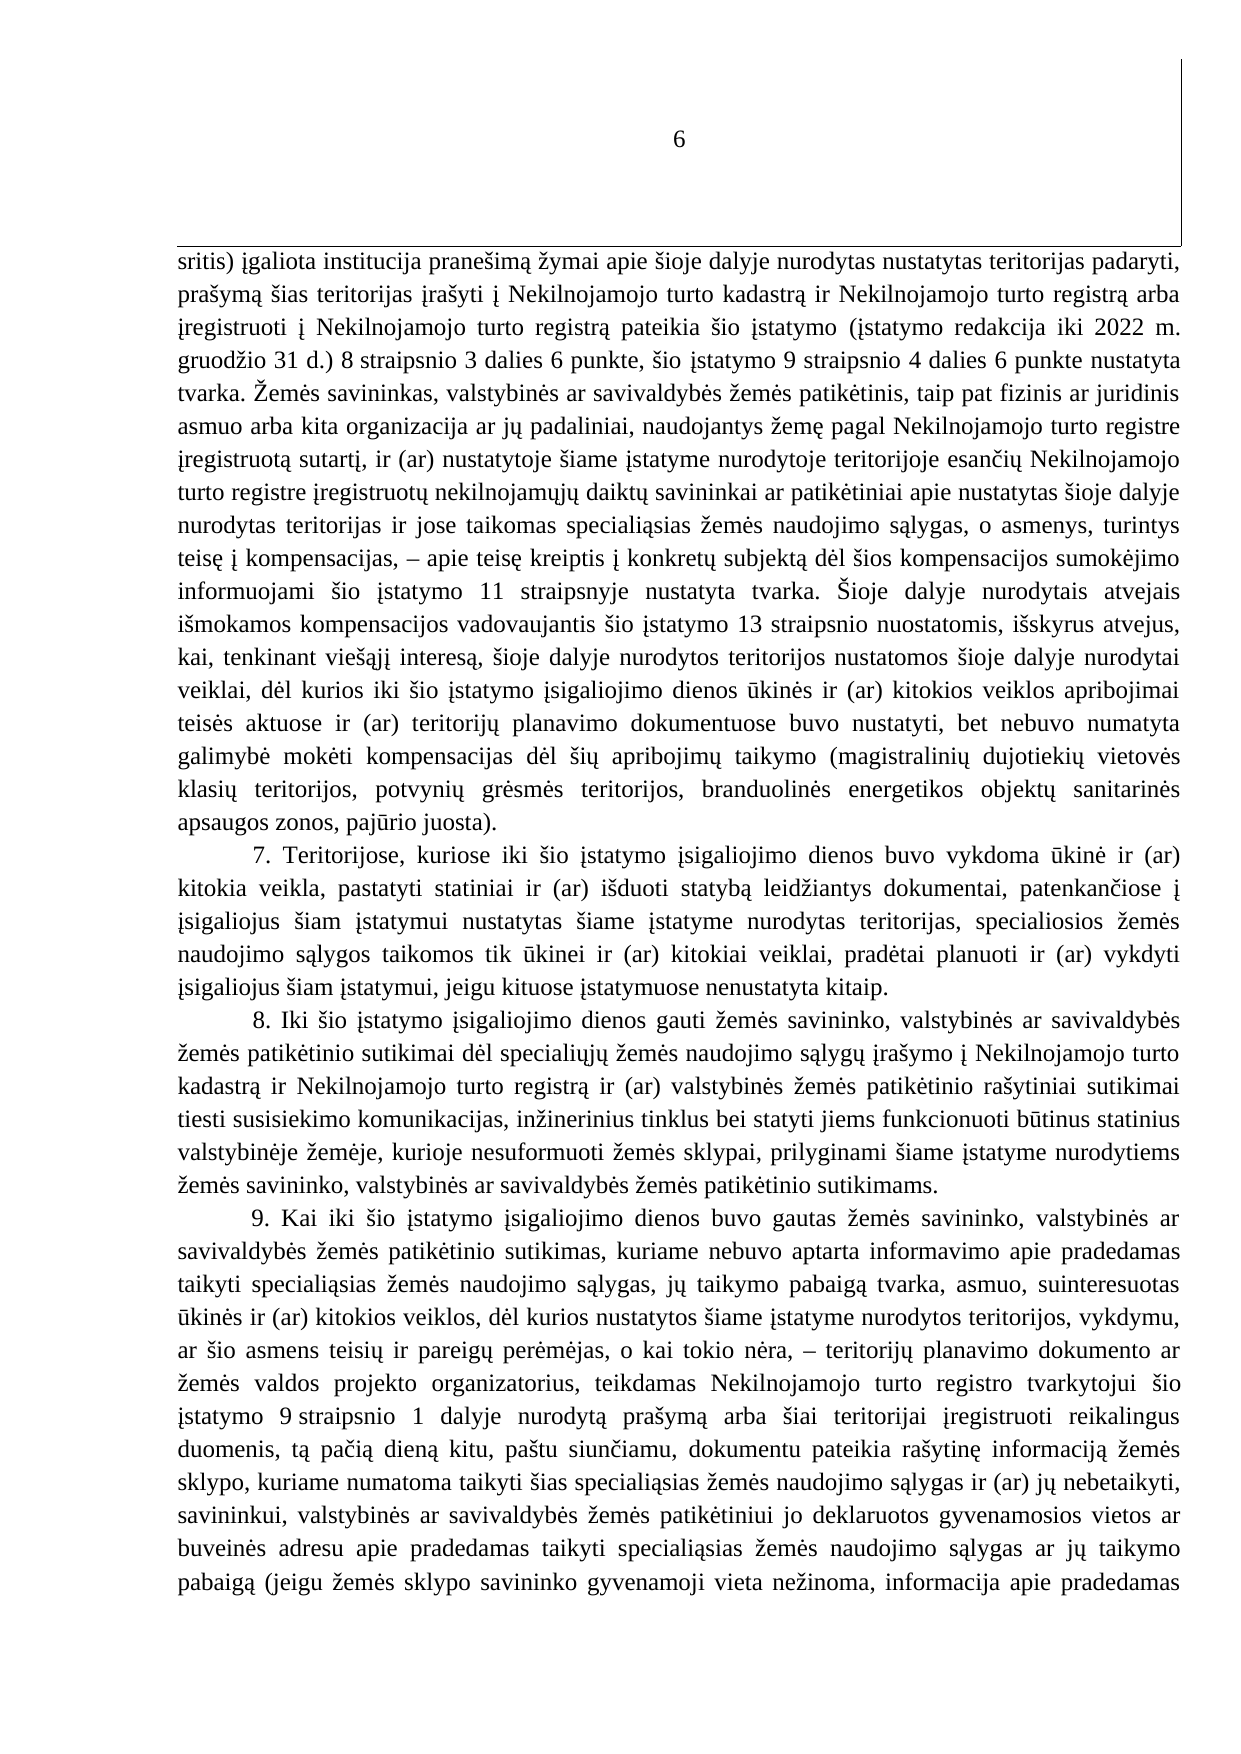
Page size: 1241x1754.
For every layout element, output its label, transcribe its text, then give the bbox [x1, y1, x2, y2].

text 7. Teritorijose, kuriose iki šio įstatymo įsigaliojimo dienos buvo vykdoma ūkinė ir (ar) kitokia veikla, pastatyti statiniai ir (ar) išduoti statybą leidžiantys dokumentai, patenkančiose į įsigaliojus šiam įstatymui nustatytas šiame įstatyme nurodytas teritorijas, specialiosios žemės naudojimo sąlygos taikomos tik ūkinei ir (ar) kitokiai veiklai, pradėtai planuoti ir (ar) vykdyti įsigaliojus šiam įstatymui, jeigu kituose įstatymuose nenustatyta kitaip. [177, 840, 1181, 1001]
text 8. Iki šio įstatymo įsigaliojimo dienos gauti žemės savininko, valstybinės ar savivaldybės žemės patikėtinio sutikimai dėl specialiųjų žemės naudojimo sąlygų įrašymo į Nekilnojamojo turto kadastrą ir Nekilnojamojo turto registrą ir (ar) valstybinės žemės patikėtinio rašytiniai sutikimai tiesti susisiekimo komunikacijas, inžinerinius tinklus bei statyti jiems funkcionuoti būtinus statinius valstybinėje žemėje, kurioje nesuformuoti žemės sklypai, prilyginami šiame įstatyme nurodytiems žemės savininko, valstybinės ar savivaldybės žemės patikėtinio sutikimams. [177, 1005, 1181, 1199]
text sritis) įgaliota institucija pranešimą žymai apie šioje dalyje nurodytas nustatytas teritorijas padaryti, prašymą šias teritorijas įrašyti į Nekilnojamojo turto kadastrą ir Nekilnojamojo turto registrą arba įregistruoti į Nekilnojamojo turto registrą pateikia šio įstatymo (įstatymo redakcija iki 2022 m. gruodžio 31 d.) 8 straipsnio 3 dalies 6 punkte, šio įstatymo 9 straipsnio 4 dalies 6 punkte nustatyta tvarka. Žemės savininkas, valstybinės ar savivaldybės žemės patikėtinis, taip pat fizinis ar juridinis asmuo arba kita organizacija ar jų padaliniai, naudojantys žemę pagal Nekilnojamojo turto registre įregistruotą sutartį, ir (ar) nustatytoje šiame įstatyme nurodytoje teritorijoje esančių Nekilnojamojo turto registre įregistruotų nekilnojamųjų daiktų savininkai ar patikėtiniai apie nustatytas šioje dalyje nurodytas teritorijas ir jose taikomas specialiąsias žemės naudojimo sąlygas, o asmenys, turintys teisę į kompensacijas, – apie teisę kreiptis į konkretų subjektą dėl šios kompensacijos sumokėjimo informuojami šio įstatymo 11 straipsnyje nustatyta tvarka. Šioje dalyje nurodytais atvejais išmokamos kompensacijos vadovaujantis šio įstatymo 13 straipsnio nuostatomis, išskyrus atvejus, kai, tenkinant viešąjį interesą, šioje dalyje nurodytos teritorijos nustatomos šioje dalyje nurodytai veiklai, dėl kurios iki šio įstatymo įsigaliojimo dienos ūkinės ir (ar) kitokios veiklos apribojimai teisės aktuose ir (ar) teritorijų planavimo dokumentuose buvo nustatyti, bet nebuvo numatyta galimybė mokėti kompensacijas dėl šių apribojimų taikymo (magistralinių dujotiekių vietovės klasių teritorijos, potvynių grėsmės teritorijos, branduolinės energetikos objektų sanitarinės apsaugos zonos, pajūrio juosta). [177, 246, 1181, 836]
text 9. Kai iki šio įstatymo įsigaliojimo dienos buvo gautas žemės savininko, valstybinės ar savivaldybės žemės patikėtinio sutikimas, kuriame nebuvo aptarta informavimo apie pradedamas taikyti specialiąsias žemės naudojimo sąlygas, jų taikymo pabaigą tvarka, asmuo, suinteresuotas ūkinės ir (ar) kitokios veiklos, dėl kurios nustatytos šiame įstatyme nurodytos teritorijos, vykdymu, ar šio asmens teisių ir pareigų perėmėjas, o kai tokio nėra, – teritorijų planavimo dokumento ar žemės valdos projekto organizatorius, teikdamas Nekilnojamojo turto registro tvarkytojui šio įstatymo 9 straipsnio 1 dalyje nurodytą prašymą arba šiai teritorijai įregistruoti reikalingus duomenis, tą pačią dieną kitu, paštu siunčiamu, dokumentu pateikia rašytinę informaciją žemės sklypo, kuriame numatoma taikyti šias specialiąsias žemės naudojimo sąlygas ir (ar) jų nebetaikyti, savininkui, valstybinės ar savivaldybės žemės patikėtiniui jo deklaruotos gyvenamosios vietos ar buveinės adresu apie pradedamas taikyti specialiąsias žemės naudojimo sąlygas ar jų taikymo pabaigą (jeigu žemės sklypo savininko gyvenamoji vieta nežinoma, informacija apie pradedamas [177, 1203, 1181, 1595]
